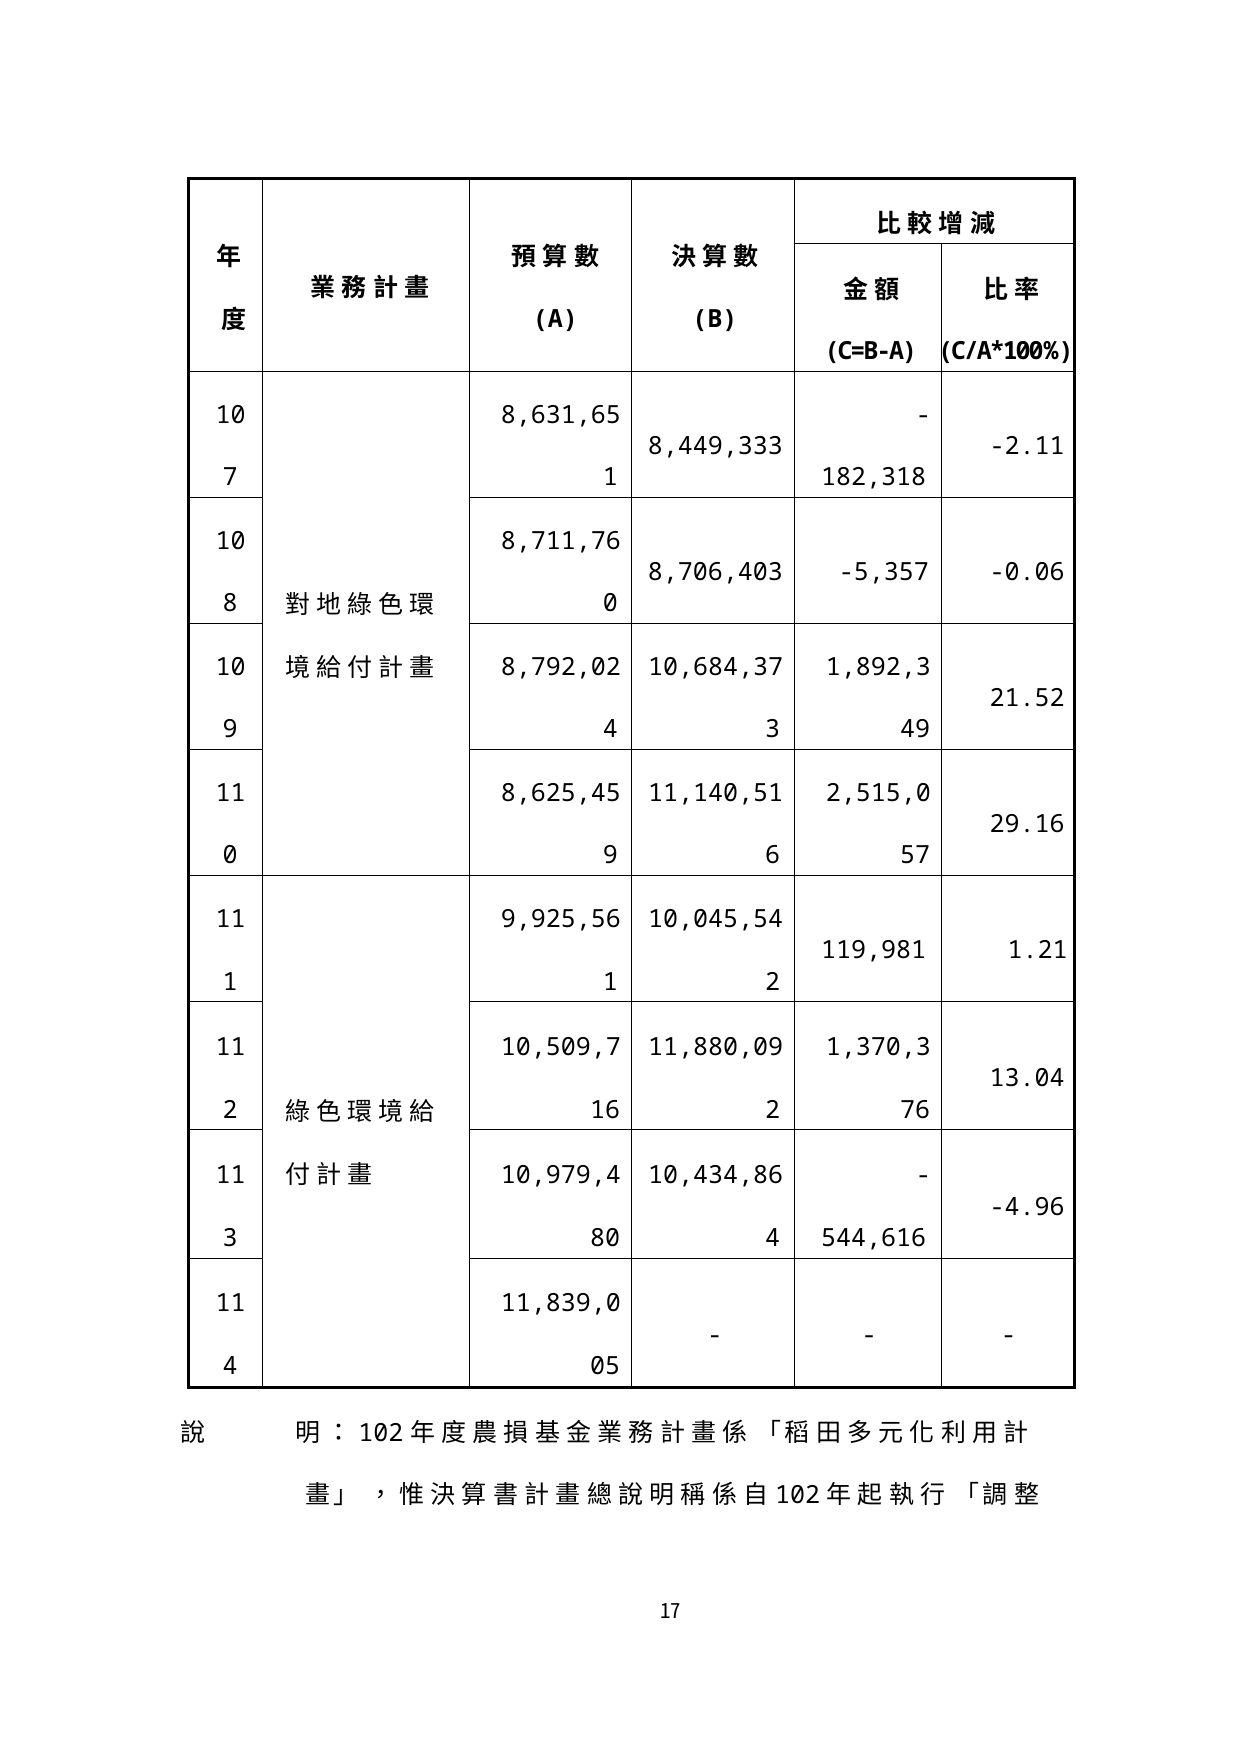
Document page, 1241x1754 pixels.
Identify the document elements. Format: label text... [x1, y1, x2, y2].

table_header 決算數(B) [632, 180, 794, 371]
table_cell 2,515,057 [795, 750, 941, 875]
table_cell 8,449,333 [632, 372, 794, 497]
table_cell 21.52 [942, 624, 1073, 749]
table_cell 金額 (C=B-A) [795, 244, 941, 371]
table_cell 111 [190, 876, 262, 1001]
table_cell -182,318 [795, 372, 941, 497]
table_cell 9,925,561 [470, 876, 631, 1001]
table_cell 8,792,024 [470, 624, 631, 749]
table_cell -544,616 [795, 1130, 941, 1257]
table_cell 8,711,760 [470, 498, 631, 623]
table_cell 13.04 [942, 1002, 1073, 1129]
table_cell 綠色環境給付計畫 [263, 876, 469, 1386]
text 說 明：102年度農損基金業務計畫係「稻田多元化利用計畫」，惟決算書計畫總說明稱係自102年起執行「調整 [177, 1389, 1063, 1514]
table_cell - [632, 1259, 794, 1386]
table_cell 10,684,373 [632, 624, 794, 749]
table_cell 108 [190, 498, 262, 623]
table_cell -2.11 [942, 372, 1073, 497]
table_cell 10,045,542 [632, 876, 794, 1001]
table_cell 10,979,480 [470, 1130, 631, 1257]
table_header 業務計畫 [263, 180, 469, 371]
table_cell -0.06 [942, 498, 1073, 623]
table_cell 11,880,092 [632, 1002, 794, 1129]
table_cell 10,509,716 [470, 1002, 631, 1129]
table_cell 11,839,005 [470, 1259, 631, 1386]
table_cell -5,357 [795, 498, 941, 623]
table_cell 119,981 [795, 876, 941, 1001]
table_cell 114 [190, 1259, 262, 1386]
table_cell 29.16 [942, 750, 1073, 875]
table_cell 1,370,376 [795, 1002, 941, 1129]
table_header 年度 [190, 180, 262, 371]
table_cell 8,706,403 [632, 498, 794, 623]
table_cell 109 [190, 624, 262, 749]
table_cell - [942, 1259, 1073, 1386]
table_cell 8,625,459 [470, 750, 631, 875]
table_header 比較增減 [795, 180, 1073, 243]
table_cell 1.21 [942, 876, 1073, 1001]
table_cell 110 [190, 750, 262, 875]
table_cell - [795, 1259, 941, 1386]
table_cell 112 [190, 1002, 262, 1129]
table_cell 107 [190, 372, 262, 497]
table_cell 10,434,864 [632, 1130, 794, 1257]
table_cell 1,892,349 [795, 624, 941, 749]
table_header 預算數(A) [470, 180, 631, 371]
table_cell 11,140,516 [632, 750, 794, 875]
table_cell -4.96 [942, 1130, 1073, 1257]
table_cell 8,631,651 [470, 372, 631, 497]
table_cell 113 [190, 1130, 262, 1257]
table_cell 比率 (C/A*100%) [942, 244, 1073, 371]
table_cell 對地綠色環境給付計畫 [263, 372, 469, 875]
